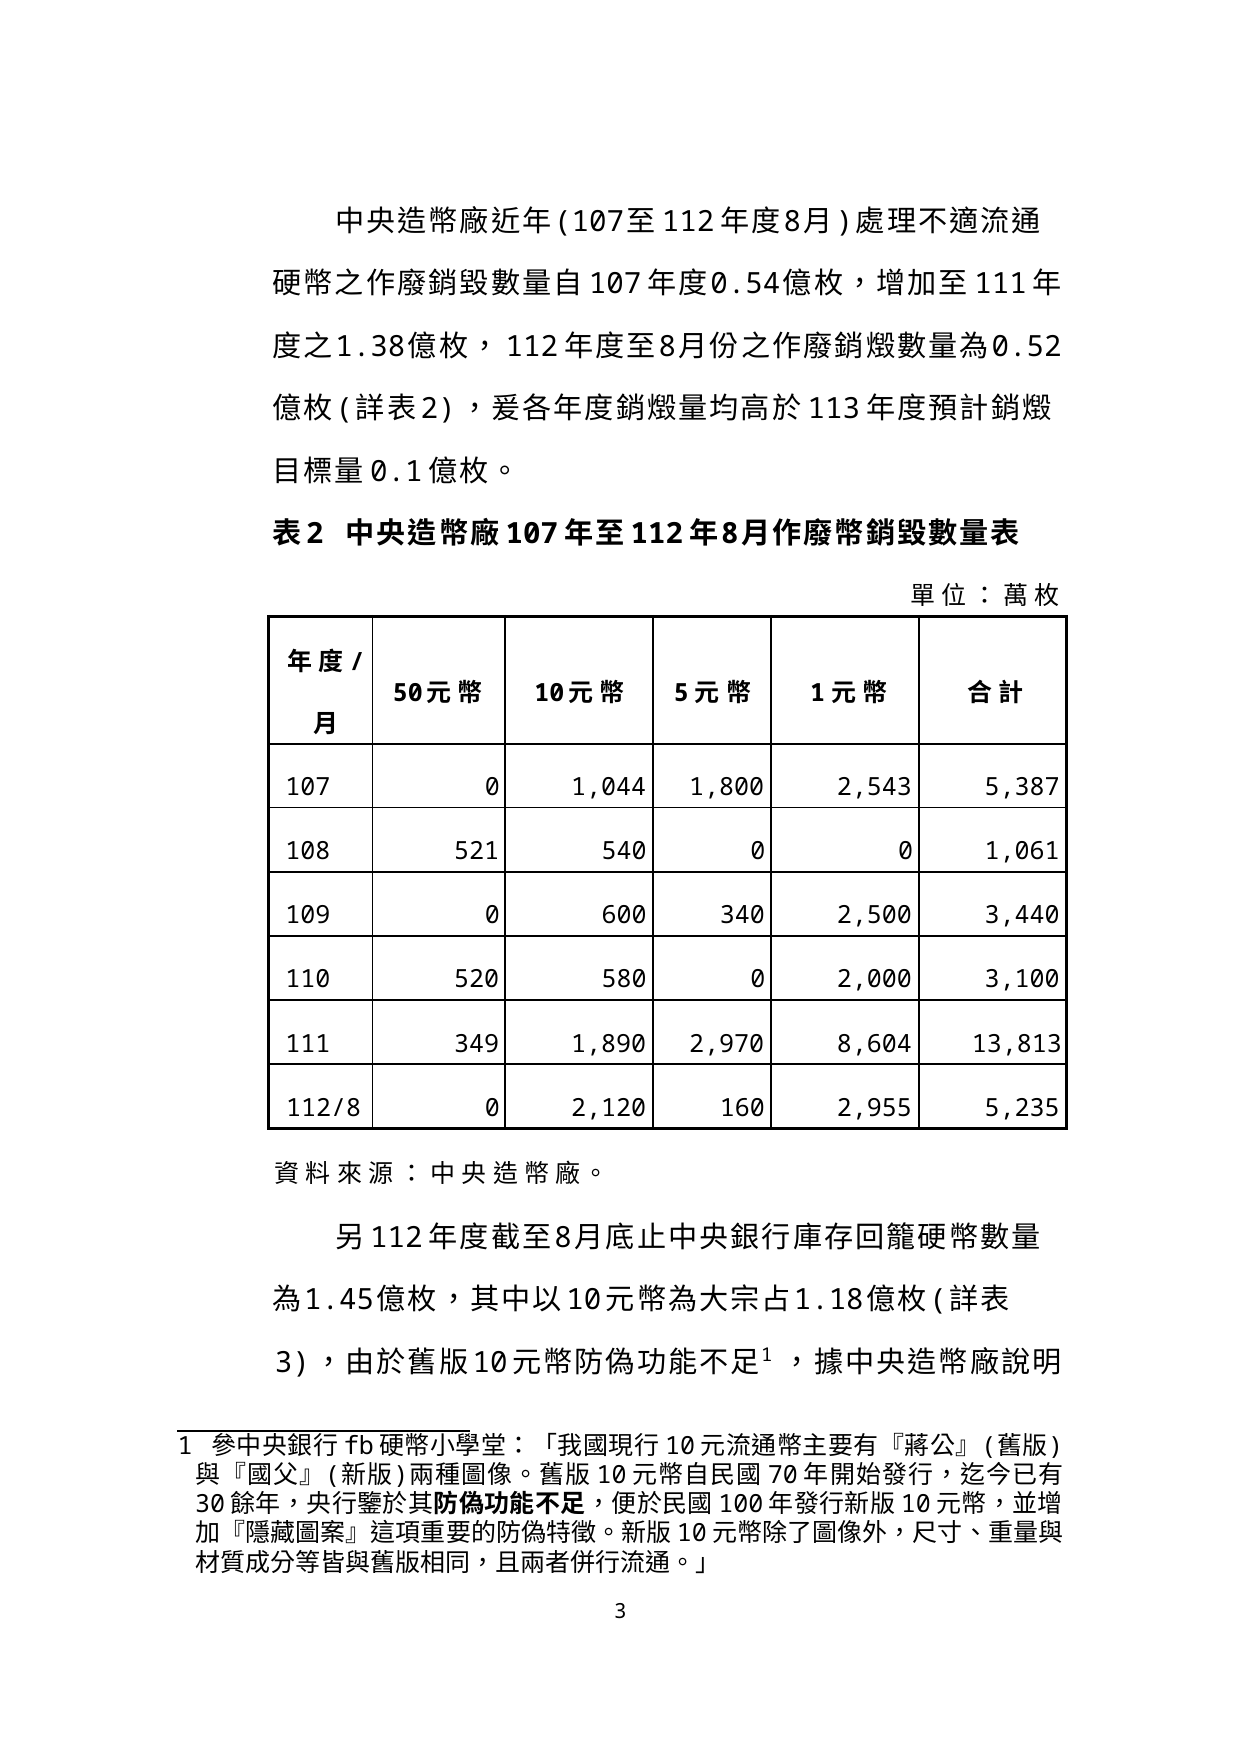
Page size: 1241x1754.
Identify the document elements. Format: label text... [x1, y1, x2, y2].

table_cell 521 [373, 808, 504, 871]
table_cell 3,100 [920, 937, 1065, 999]
text 單位：萬枚 [177, 552, 1063, 615]
table_header 年度/月 [270, 618, 372, 743]
table_cell 1,800 [654, 745, 770, 807]
table_cell 5,235 [920, 1065, 1065, 1127]
table_cell 0 [373, 1065, 504, 1127]
text 參中央銀行fb硬幣小學堂：「我國現行10元流通幣主要有『蔣公』(舊版)與『國父』(新版)兩種圖像。舊版10元幣自民國70年開始發行，迄今已有30餘年，央行鑒於其防偽功能不足，便於民國100年發行新版10元幣，並增加『隱藏圖案』這項重要的防偽特徵。新版10元幣除了圖像外，尺寸、重量與材質成分等皆與舊版相同，且兩者併行流通。」 [177, 1431, 1063, 1577]
table_cell 1,890 [506, 1001, 652, 1063]
table_cell 540 [506, 808, 652, 871]
table_cell 1,061 [920, 808, 1065, 871]
table_cell 5,387 [920, 745, 1065, 807]
table_cell 13,813 [920, 1001, 1065, 1063]
table_cell 2,970 [654, 1001, 770, 1063]
table_cell 160 [654, 1065, 770, 1127]
table_cell 2,543 [772, 745, 918, 807]
text 另112年度截至8月底止中央銀行庫存回籠硬幣數量為1.45億枚，其中以10元幣為大宗占1.18億枚(詳表3)，由於舊版10元幣防偽功能不足，據中央造幣廠說明該廠「自111年度8月起即以德製驗幣檢別機1台投入10元硬幣分類作業，藉以汰除髒舊且防偽能力較差之蔣公版10元幣，112年截至8月底止已分類執行2,000萬枚，預計可順利達成年度4,000萬枚之分類目標。」爰此，112年8月底中央銀行10元庫存回籠幣數量尚達1.18億枚，允待分類以汰除不適流通者，且該廠預計112年度可分類0.4億枚，故所編113年度分類目標量僅0.1億枚，容顯偏低。 [266, 1193, 1063, 1380]
table_cell 340 [654, 873, 770, 935]
table_cell 2,955 [772, 1065, 918, 1127]
table_cell 108 [270, 808, 372, 871]
table_cell 600 [506, 873, 652, 935]
table_cell 0 [654, 937, 770, 999]
table_header 合計 [920, 618, 1065, 743]
table_header 10元幣 [506, 618, 652, 743]
table_cell 2,500 [772, 873, 918, 935]
table_cell 0 [772, 808, 918, 871]
table_header 1元幣 [772, 618, 918, 743]
table_cell 520 [373, 937, 504, 999]
text 資料來源：中央造幣廠。 [266, 1130, 1063, 1193]
table_cell 111 [270, 1001, 372, 1063]
table_header 50元幣 [373, 618, 504, 743]
table_cell 109 [270, 873, 372, 935]
table_cell 110 [270, 937, 372, 999]
text 中央造幣廠近年(107至112年度8月)處理不適流通硬幣之作廢銷毀數量自107年度0.54億枚，增加至111年度之1.38億枚，112年度至8月份之作廢銷燬數量為0.52億枚(詳表2)，爰各年度銷燬量均高於113年度預計銷燬目標量0.1億枚。 [266, 177, 1063, 490]
table_header 5元幣 [654, 618, 770, 743]
table_cell 2,000 [772, 937, 918, 999]
table_cell 112/8 [270, 1065, 372, 1127]
table_cell 1,044 [506, 745, 652, 807]
table_cell 3,440 [920, 873, 1065, 935]
table_cell 107 [270, 745, 372, 807]
table_cell 2,120 [506, 1065, 652, 1127]
table_cell 0 [373, 745, 504, 807]
table_cell 580 [506, 937, 652, 999]
table_cell 349 [373, 1001, 504, 1063]
table_cell 0 [654, 808, 770, 871]
text 表2 中央造幣廠107年至112年8月作廢幣銷毀數量表 [266, 490, 1063, 552]
table_cell 8,604 [772, 1001, 918, 1063]
table_cell 0 [373, 873, 504, 935]
